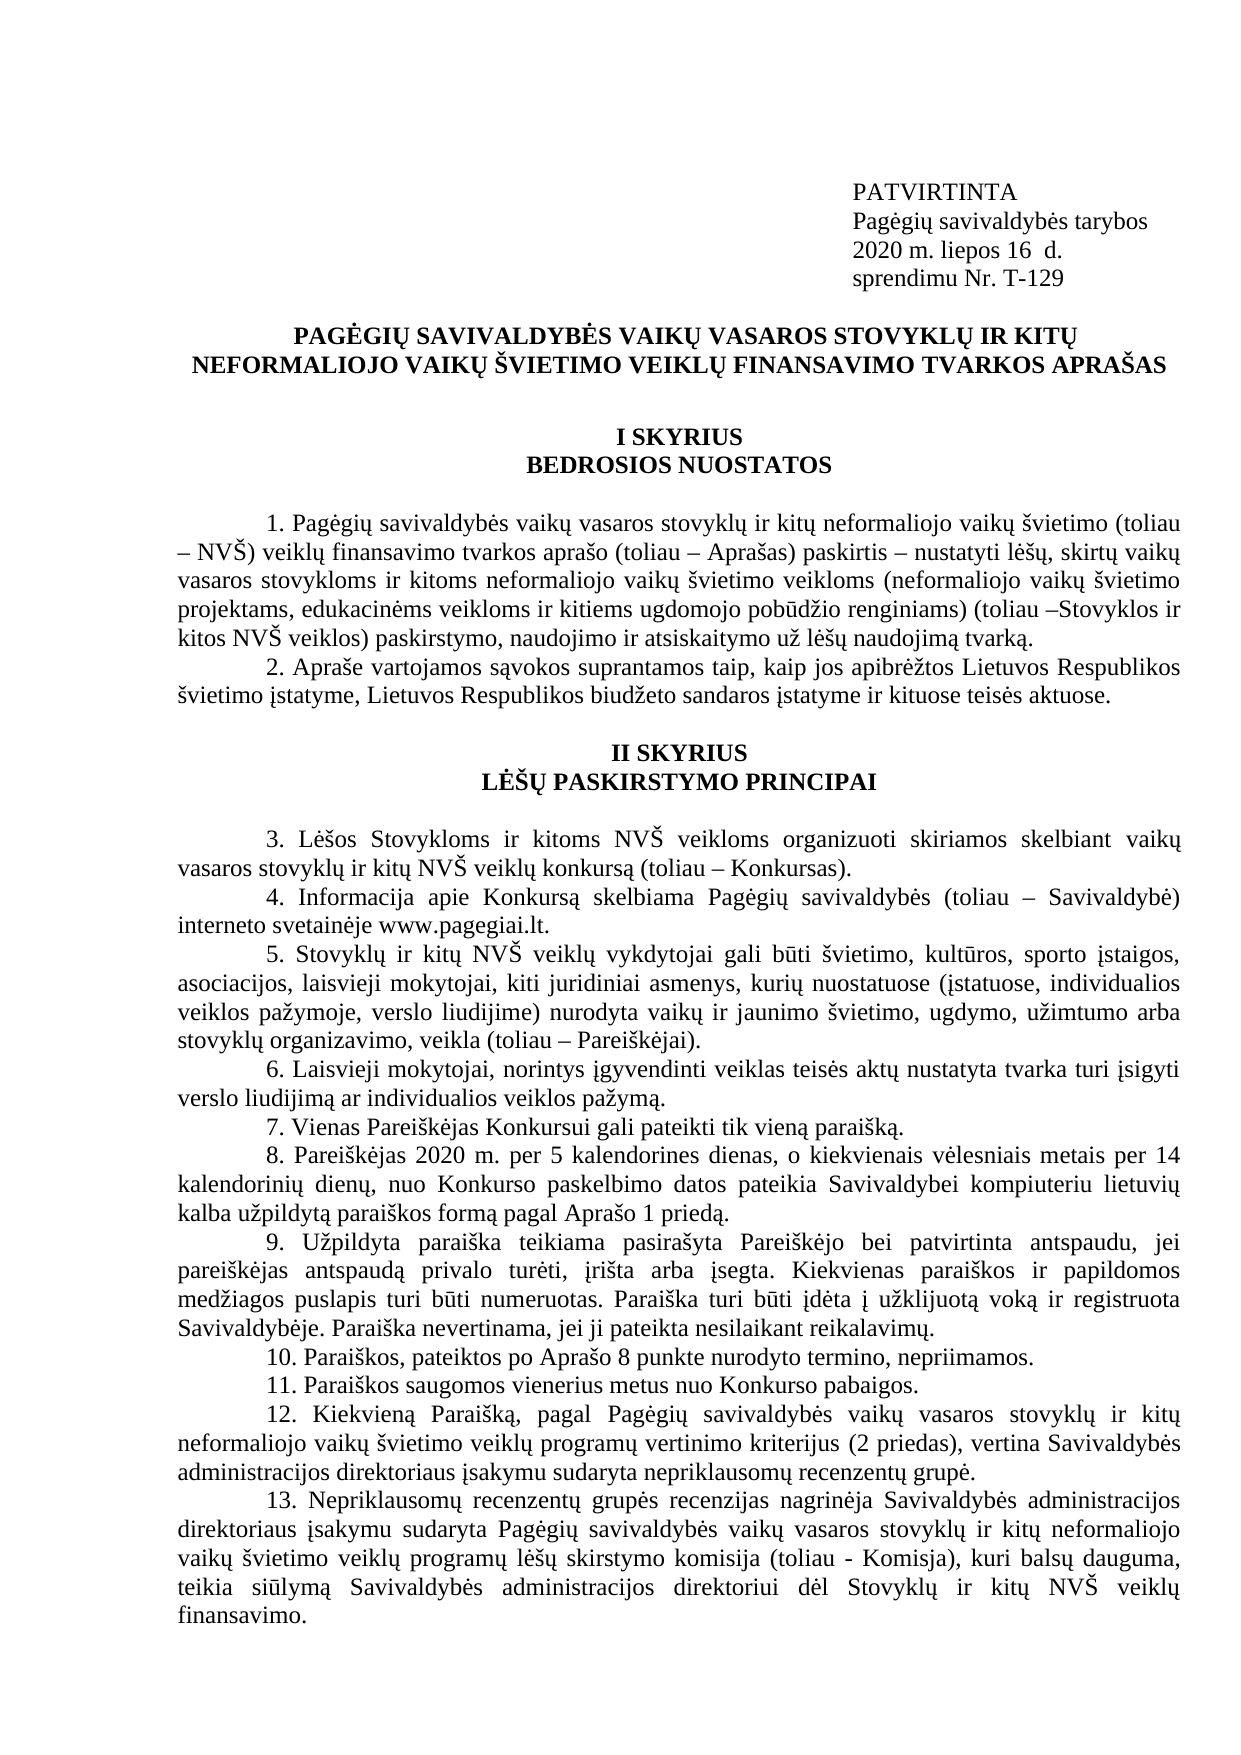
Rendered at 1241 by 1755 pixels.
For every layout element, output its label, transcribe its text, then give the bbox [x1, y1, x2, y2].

text 6. Laisvieji mokytojai, norintys įgyvendinti veiklas teisės aktų nustatyta tvarka turi įsigyti verslo liudijimą ar individualios veiklos pažymą. [177, 1054, 1181, 1112]
text 2020 m. liepos 16 d. [852, 235, 1181, 263]
text 10. Paraiškos, pateiktos po Aprašo 8 punkte nurodyto termino, nepriimamos. [177, 1342, 1181, 1370]
text sprendimu Nr. T-129 [852, 263, 1181, 292]
text 12. Kiekvieną Paraišką, pagal Pagėgių savivaldybės vaikų vasaros stovyklų ir kitų neformaliojo vaikų švietimo veiklų programų vertinimo kriterijus (2 priedas), vertina Savivaldybės administracijos direktoriaus įsakymu sudaryta nepriklausomų recenzentų grupė. [177, 1399, 1181, 1485]
text 5. Stovyklų ir kitų NVŠ veiklų vykdytojai gali būti švietimo, kultūros, sporto įstaigos, asociacijos, laisvieji mokytojai, kiti juridiniai asmenys, kurių nuostatuose (įstatuose, individualios veiklos pažymoje, verslo liudijime) nurodyta vaikų ir jaunimo švietimo, ugdymo, užimtumo arba stovyklų organizavimo, veikla (toliau – Pareiškėjai). [177, 939, 1181, 1054]
text 1. Pagėgių savivaldybės vaikų vasaros stovyklų ir kitų neformaliojo vaikų švietimo (toliau – NVŠ) veiklų finansavimo tvarkos aprašo (toliau – Aprašas) paskirtis – nustatyti lėšų, skirtų vaikų vasaros stovykloms ir kitoms neformaliojo vaikų švietimo veikloms (neformaliojo vaikų švietimo projektams, edukacinėms veikloms ir kitiems ugdomojo pobūdžio renginiams) (toliau –Stovyklos ir kitos NVŠ veiklos) paskirstymo, naudojimo ir atsiskaitymo už lėšų naudojimą tvarką. [177, 508, 1181, 652]
text 8. Pareiškėjas 2020 m. per 5 kalendorines dienas, o kiekvienais vėlesniais metais per 14 kalendorinių dienų, nuo Konkurso paskelbimo datos pateikia Savivaldybei kompiuteriu lietuvių kalba užpildytą paraiškos formą pagal Aprašo 1 priedą. [177, 1140, 1181, 1227]
text LĖŠŲ PASKIRSTYMO PRINCIPAI [177, 767, 1181, 795]
text 11. Paraiškos saugomos vienerius metus nuo Konkurso pabaigos. [177, 1370, 1181, 1399]
text 2. Apraše vartojamos sąvokos suprantamos taip, kaip jos apibrėžtos Lietuvos Respublikos švietimo įstatyme, Lietuvos Respublikos biudžeto sandaros įstatyme ir kituose teisės aktuose. [177, 652, 1181, 709]
text 4. Informacija apie Konkursą skelbiama Pagėgių savivaldybės (toliau – Savivaldybė) interneto svetainėje www.pagegiai.lt. [177, 882, 1181, 939]
text PAGĖGIŲ SAVIVALDYBĖS VAIKŲ VASAROS STOVYKLŲ IR KITŲ NEFORMALIOJO VAIKŲ ŠVIETIMO VEIKLŲ FINANSAVIMO TVARKOS APRAŠAS [177, 321, 1181, 378]
text 9. Užpildyta paraiška teikiama pasirašyta Pareiškėjo bei patvirtinta antspaudu, jei pareiškėjas antspaudą privalo turėti, įrišta arba įsegta. Kiekvienas paraiškos ir papildomos medžiagos puslapis turi būti numeruotas. Paraiška turi būti įdėta į užklijuotą voką ir registruota Savivaldybėje. Paraiška nevertinama, jei ji pateikta nesilaikant reikalavimų. [177, 1227, 1181, 1342]
text Pagėgių savivaldybės tarybos [852, 206, 1181, 235]
text I SKYRIUS [177, 422, 1181, 450]
text PATVIRTINTA [852, 177, 1181, 206]
text 7. Vienas Pareiškėjas Konkursui gali pateikti tik vieną paraišką. [177, 1112, 1181, 1140]
text II SKYRIUS [177, 738, 1181, 767]
text 13. Nepriklausomų recenzentų grupės recenzijas nagrinėja Savivaldybės administracijos direktoriaus įsakymu sudaryta Pagėgių savivaldybės vaikų vasaros stovyklų ir kitų neformaliojo vaikų švietimo veiklų programų lėšų skirstymo komisija (toliau - Komisja), kuri balsų dauguma, teikia siūlymą Savivaldybės administracijos direktoriui dėl Stovyklų ir kitų NVŠ veiklų finansavimo. [177, 1485, 1181, 1629]
text BEDROSIOS NUOSTATOS [177, 450, 1181, 479]
text 3. Lėšos Stovykloms ir kitoms NVŠ veikloms organizuoti skiriamos skelbiant vaikų vasaros stovyklų ir kitų NVŠ veiklų konkursą (toliau – Konkursas). [177, 824, 1181, 882]
